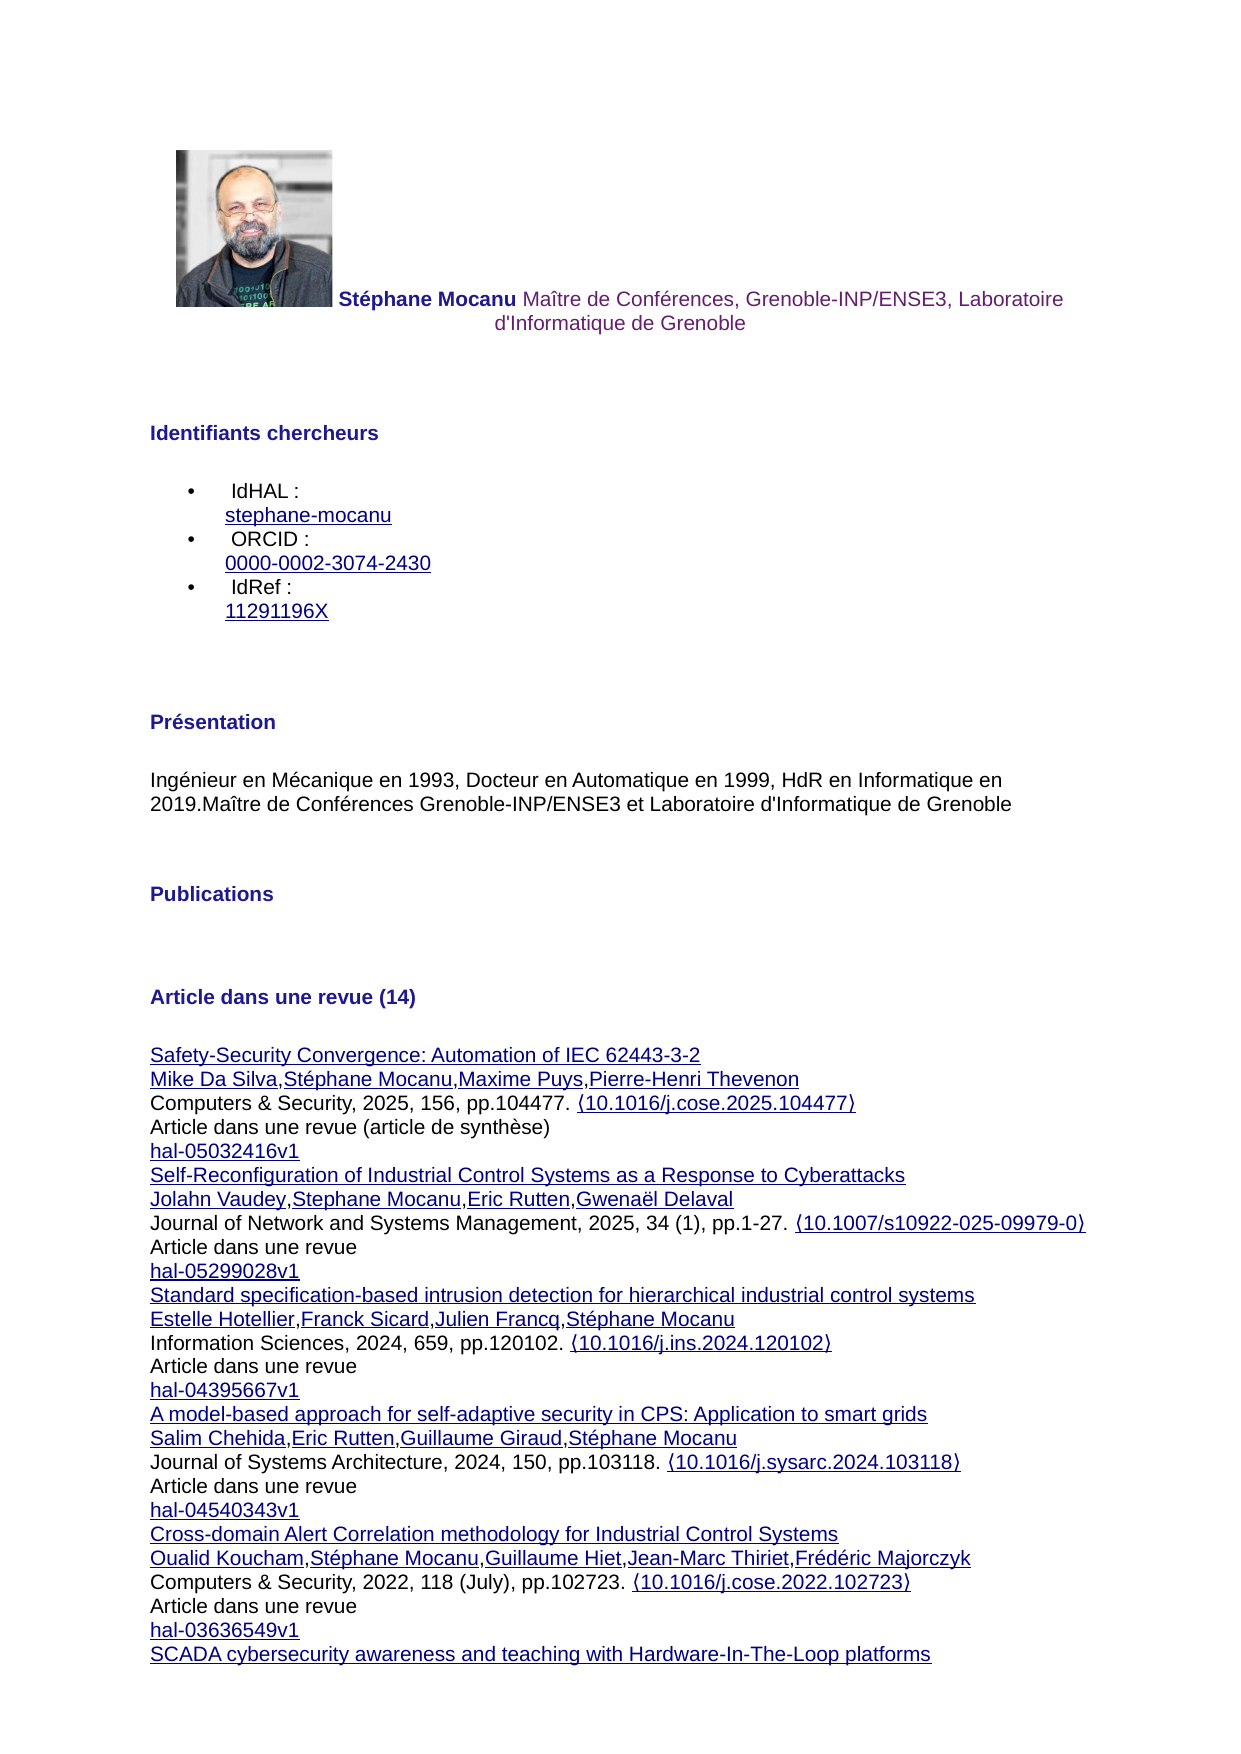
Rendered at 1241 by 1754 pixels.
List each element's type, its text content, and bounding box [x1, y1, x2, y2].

list IdRef : [187, 575, 1090, 599]
table_cell Cross-domain Alert Correlation methodology for Industrial Control Systems Oualid Koucham,Stéphane Mocanu,Guillaume Hiet,Jean-Marc Thiriet,Frédéric Majorczyk Computers & Security, 2022, 118 (July), pp.102723. ⟨10.1016/j.cose.2022.102723⟩ Article dans une revue hal-03636549v1 [150, 1522, 1090, 1642]
subtitle Article dans une revue (14) [150, 984, 1090, 1008]
list 0000-0002-3074-2430 [187, 551, 1090, 575]
table_cell Self-Reconfiguration of Industrial Control Systems as a Response to Cyberattacks Jolahn Vaudey,Stephane Mocanu,Eric Rutten,Gwenaël Delaval Journal of Network and Systems Management, 2025, 34 (1), pp.1-27. ⟨10.1007/s10922-025-09979-0⟩ Article dans une revue hal-05299028v1 [150, 1163, 1090, 1282]
text Ingénieur en Mécanique en 1993, Docteur en Automatique en 1999, HdR en Informatique en 2019.Maître de Conférences Grenoble-INP/ENSE3 et Laboratoire d'Informatique de Grenoble [150, 768, 1090, 816]
list IdHAL : [187, 479, 1090, 503]
list ORCID : [187, 527, 1090, 551]
picture [176, 150, 333, 307]
table_header Safety-Security Convergence: Automation of IEC 62443-3-2 Mike Da Silva,Stéphane Mocanu,Maxime Puys,Pierre-Henri Thevenon Computers & Security, 2025, 156, pp.104477. ⟨10.1016/j.cose.2025.104477⟩ Article dans une revue (article de synthèse) hal-05032416v1 [150, 1043, 1090, 1163]
list 11291196X [187, 599, 1090, 623]
list stephane-mocanu [187, 503, 1090, 527]
table_cell SCADA cybersecurity awareness and teaching with Hardware-In-The-Loop platforms [150, 1642, 1090, 1666]
table_cell Standard specification-based intrusion detection for hierarchical industrial control systems Estelle Hotellier,Franck Sicard,Julien Francq,Stéphane Mocanu Information Sciences, 2024, 659, pp.120102. ⟨10.1016/j.ins.2024.120102⟩ Article dans une revue hal-04395667v1 [150, 1283, 1090, 1402]
subtitle Stéphane Mocanu Maître de Conférences, Grenoble-INP/ENSE3, Laboratoire d'Informatique de Grenoble [150, 150, 1090, 334]
subtitle Présentation [150, 709, 1090, 733]
subtitle Publications [150, 881, 1090, 905]
subtitle Identifiants chercheurs [150, 421, 1090, 445]
table_cell A model-based approach for self-adaptive security in CPS: Application to smart grids Salim Chehida,Eric Rutten,Guillaume Giraud,Stéphane Mocanu Journal of Systems Architecture, 2024, 150, pp.103118. ⟨10.1016/j.sysarc.2024.103118⟩ Article dans une revue hal-04540343v1 [150, 1402, 1090, 1522]
